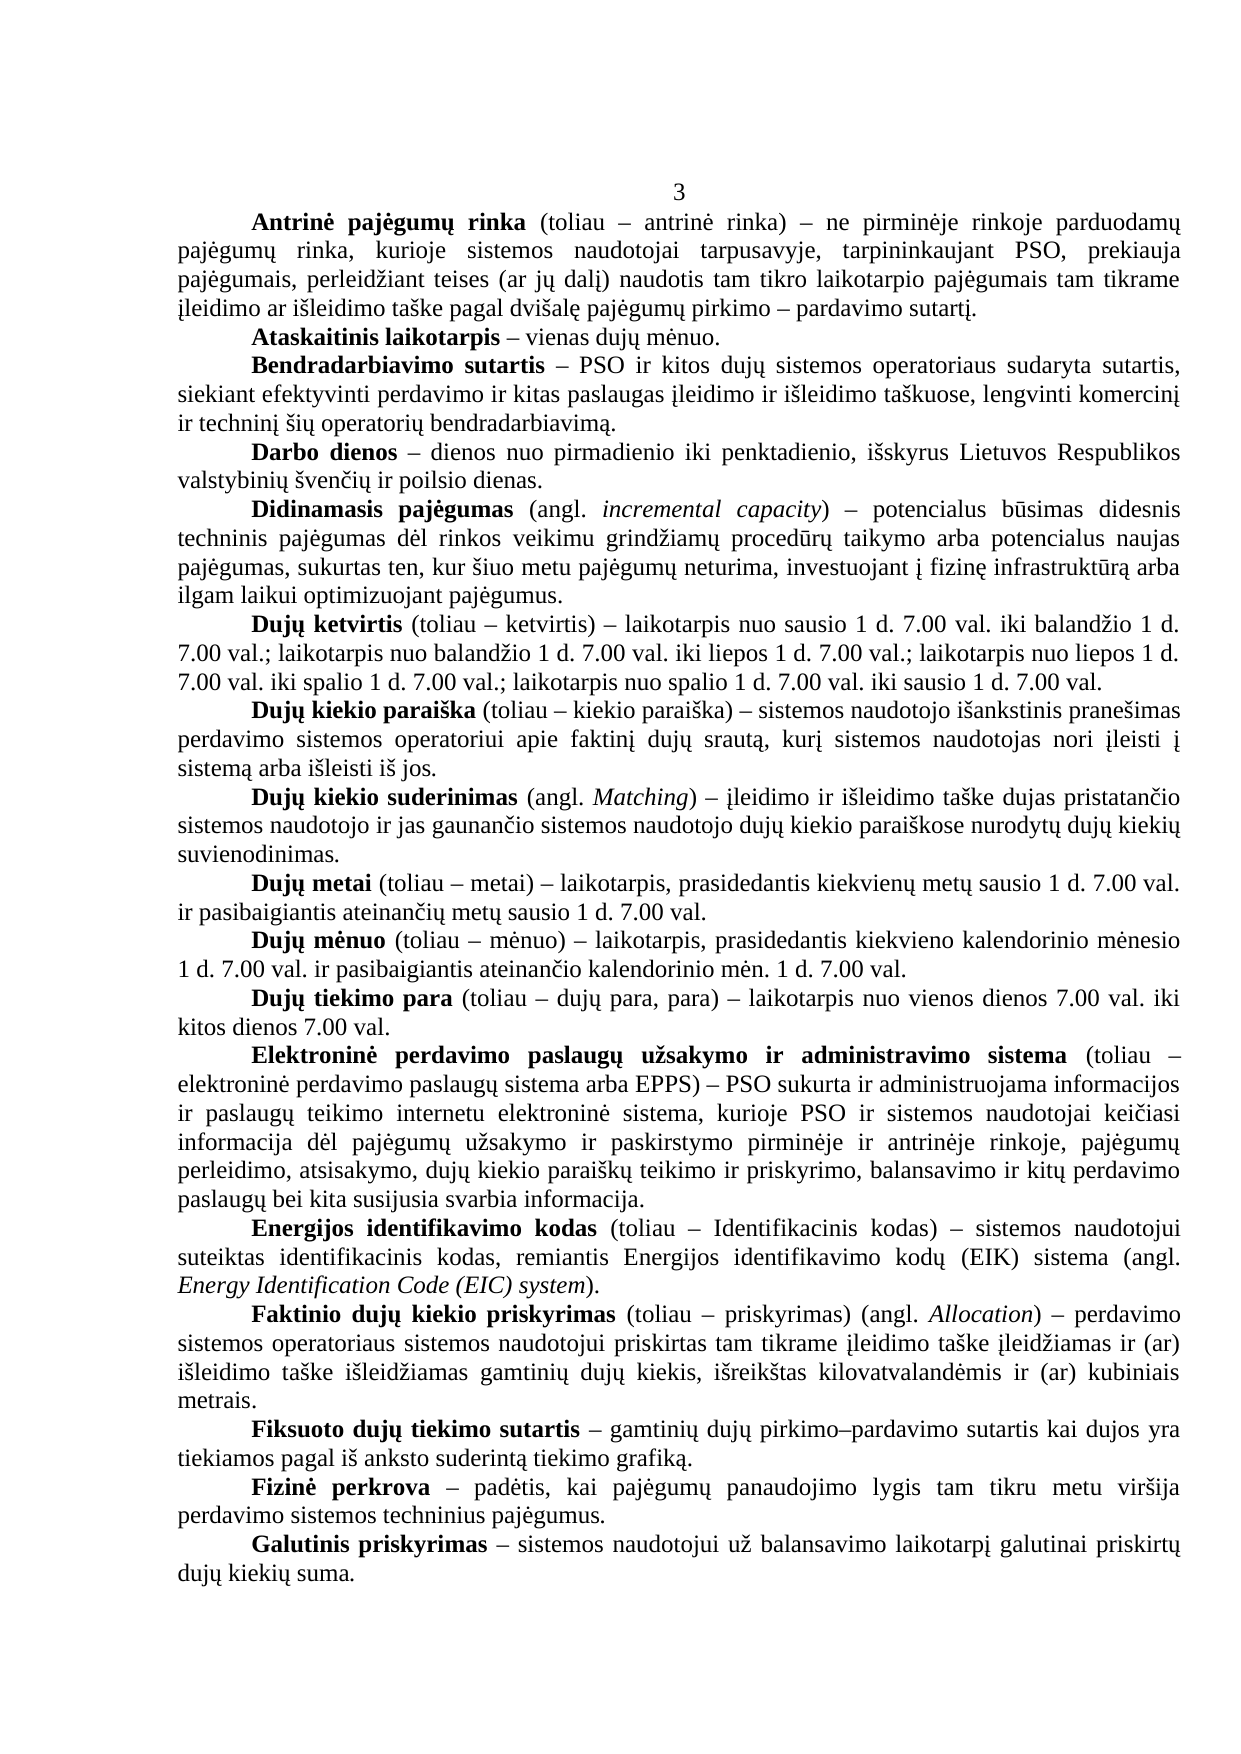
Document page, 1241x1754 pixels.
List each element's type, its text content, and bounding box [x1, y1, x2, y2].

text Dujų mėnuo (toliau – mėnuo) – laikotarpis, prasidedantis kiekvieno kalendorinio mėnesio 1 d. 7.00 val. ir pasibaigiantis ateinančio kalendorinio mėn. 1 d. 7.00 val. [177, 925, 1181, 983]
text Faktinio dujų kiekio priskyrimas (toliau – priskyrimas) (angl. Allocation) – perdavimo sistemos operatoriaus sistemos naudotojui priskirtas tam tikrame įleidimo taške įleidžiamas ir (ar) išleidimo taške išleidžiamas gamtinių dujų kiekis, išreikštas kilovatvalandėmis ir (ar) kubiniais metrais. [177, 1299, 1181, 1414]
text Darbo dienos – dienos nuo pirmadienio iki penktadienio, išskyrus Lietuvos Respublikos valstybinių švenčių ir poilsio dienas. [177, 437, 1181, 494]
text Dujų kiekio paraiška (toliau – kiekio paraiška) – sistemos naudotojo išankstinis pranešimas perdavimo sistemos operatoriui apie faktinį dujų srautą, kurį sistemos naudotojas nori įleisti į sistemą arba išleisti iš jos. [177, 695, 1181, 782]
text Elektroninė perdavimo paslaugų užsakymo ir administravimo sistema (toliau – elektroninė perdavimo paslaugų sistema arba EPPS) – PSO sukurta ir administruojama informacijos ir paslaugų teikimo internetu elektroninė sistema, kurioje PSO ir sistemos naudotojai keičiasi informacija dėl pajėgumų užsakymo ir paskirstymo pirminėje ir antrinėje rinkoje, pajėgumų perleidimo, atsisakymo, dujų kiekio paraiškų teikimo ir priskyrimo, balansavimo ir kitų perdavimo paslaugų bei kita susijusia svarbia informacija. [177, 1040, 1181, 1213]
text Dujų kiekio suderinimas (angl. Matching) – įleidimo ir išleidimo taške dujas pristatančio sistemos naudotojo ir jas gaunančio sistemos naudotojo dujų kiekio paraiškose nurodytų dujų kiekių suvienodinimas. [177, 782, 1181, 868]
text Antrinė pajėgumų rinka (toliau – antrinė rinka) – ne pirminėje rinkoje parduodamų pajėgumų rinka, kurioje sistemos naudotojai tarpusavyje, tarpininkaujant PSO, prekiauja pajėgumais, perleidžiant teises (ar jų dalį) naudotis tam tikro laikotarpio pajėgumais tam tikrame įleidimo ar išleidimo taške pagal dvišalę pajėgumų pirkimo – pardavimo sutartį. [177, 207, 1181, 322]
text Dujų tiekimo para (toliau – dujų para, para) – laikotarpis nuo vienos dienos 7.00 val. iki kitos dienos 7.00 val. [177, 983, 1181, 1040]
text Dujų ketvirtis (toliau – ketvirtis) – laikotarpis nuo sausio 1 d. 7.00 val. iki balandžio 1 d. 7.00 val.; laikotarpis nuo balandžio 1 d. 7.00 val. iki liepos 1 d. 7.00 val.; laikotarpis nuo liepos 1 d. 7.00 val. iki spalio 1 d. 7.00 val.; laikotarpis nuo spalio 1 d. 7.00 val. iki sausio 1 d. 7.00 val. [177, 609, 1181, 695]
text Fizinė perkrova – padėtis, kai pajėgumų panaudojimo lygis tam tikru metu viršija perdavimo sistemos techninius pajėgumus. [177, 1472, 1181, 1529]
text Bendradarbiavimo sutartis – PSO ir kitos dujų sistemos operatoriaus sudaryta sutartis, siekiant efektyvinti perdavimo ir kitas paslaugas įleidimo ir išleidimo taškuose, lengvinti komercinį ir techninį šių operatorių bendradarbiavimą. [177, 350, 1181, 437]
text Didinamasis pajėgumas (angl. incremental capacity) – potencialus būsimas didesnis techninis pajėgumas dėl rinkos veikimu grindžiamų procedūrų taikymo arba potencialus naujas pajėgumas, sukurtas ten, kur šiuo metu pajėgumų neturima, investuojant į fizinę infrastruktūrą arba ilgam laikui optimizuojant pajėgumus. [177, 494, 1181, 609]
text Energijos identifikavimo kodas (toliau – Identifikacinis kodas) – sistemos naudotojui suteiktas identifikacinis kodas, remiantis Energijos identifikavimo kodų (EIK) sistema (angl. Energy Identification Code (EIC) system). [177, 1213, 1181, 1299]
text Dujų metai (toliau – metai) – laikotarpis, prasidedantis kiekvienų metų sausio 1 d. 7.00 val. ir pasibaigiantis ateinančių metų sausio 1 d. 7.00 val. [177, 868, 1181, 925]
text Galutinis priskyrimas – sistemos naudotojui už balansavimo laikotarpį galutinai priskirtų dujų kiekių suma. [177, 1529, 1181, 1587]
text Fiksuoto dujų tiekimo sutartis – gamtinių dujų pirkimo–pardavimo sutartis kai dujos yra tiekiamos pagal iš anksto suderintą tiekimo grafiką. [177, 1414, 1181, 1472]
text Ataskaitinis laikotarpis – vienas dujų mėnuo. [177, 322, 1181, 350]
